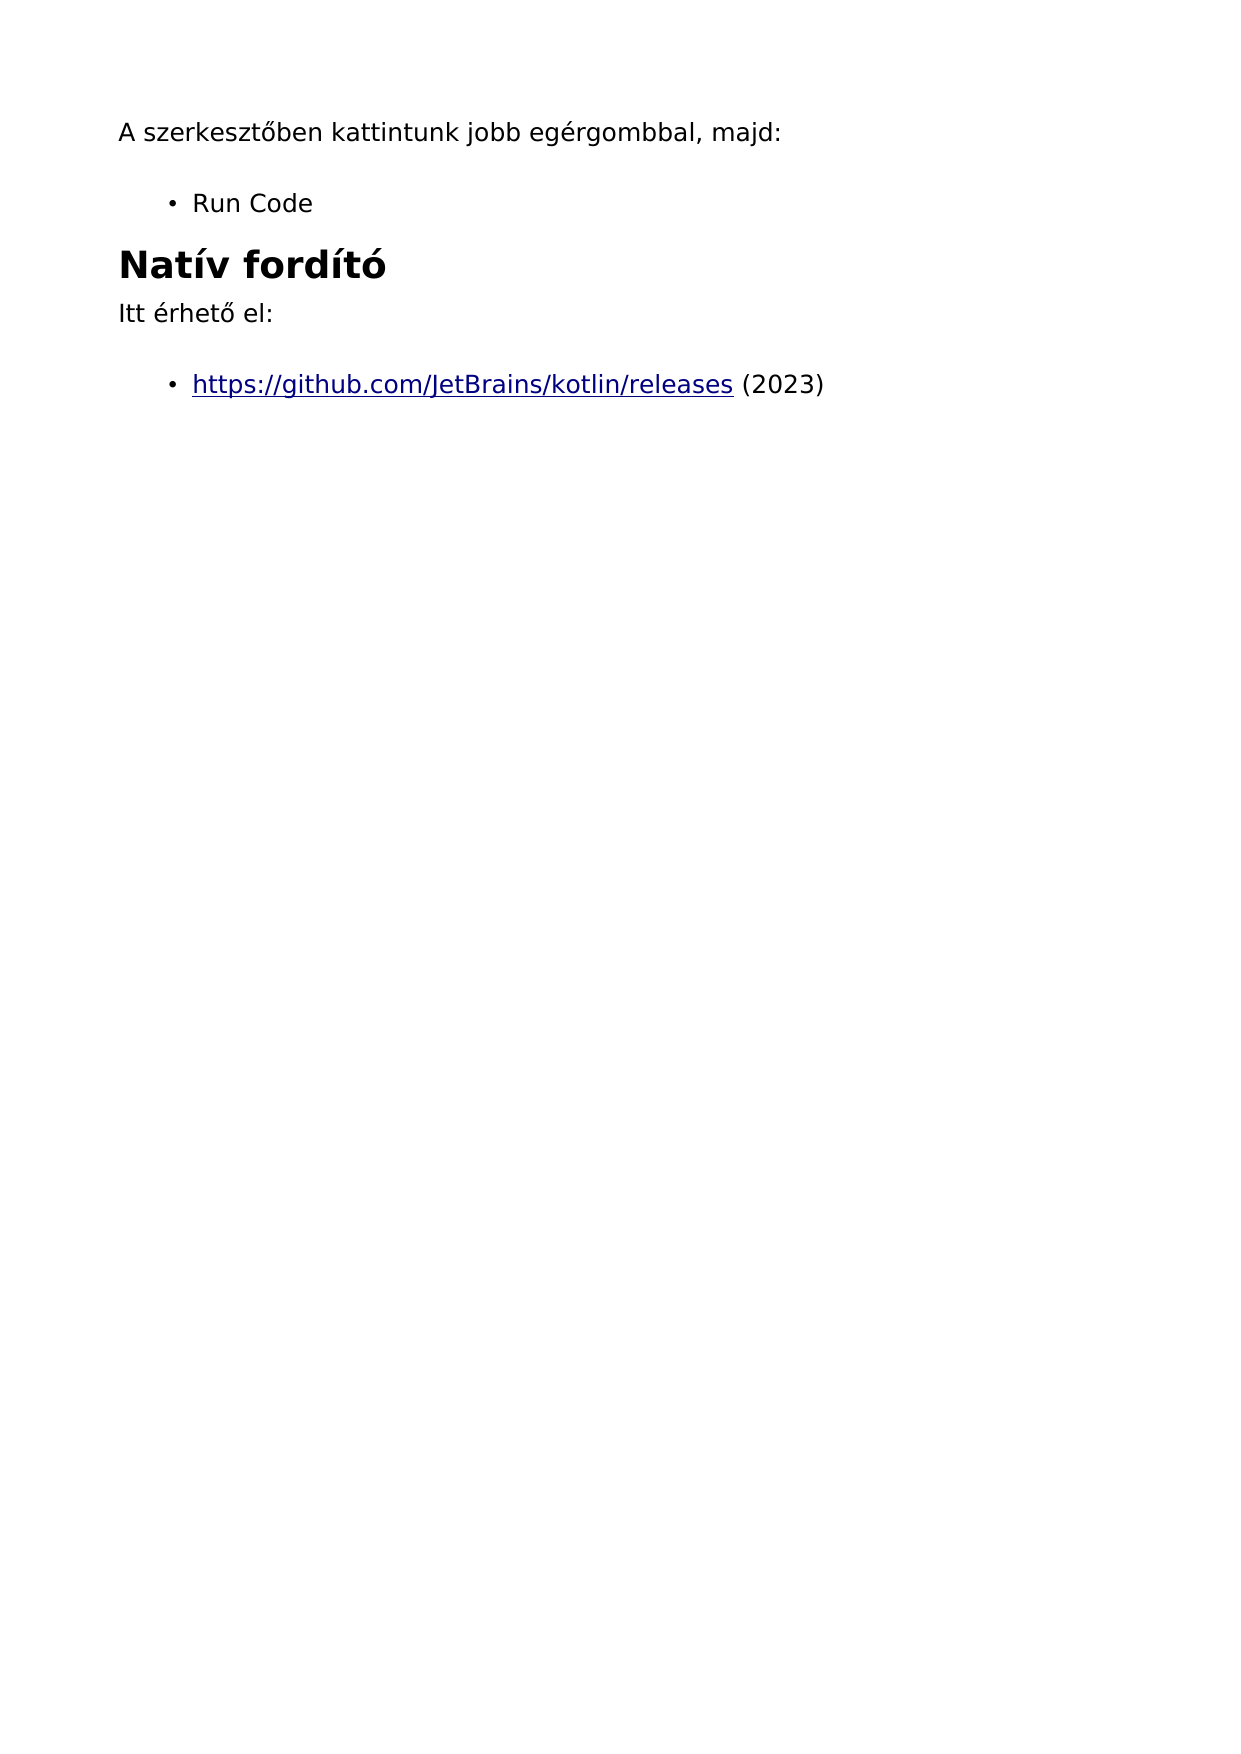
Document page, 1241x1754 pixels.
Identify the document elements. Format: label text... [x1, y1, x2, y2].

list Run Code [177, 189, 1122, 218]
subtitle Natív fordító [118, 243, 1122, 287]
text Itt érhető el: [118, 299, 1122, 329]
text A szerkesztőben kattintunk jobb egérgombbal, majd: [118, 118, 1122, 147]
list https://github.com/JetBrains/kotlin/releases (2023) [177, 371, 1122, 400]
